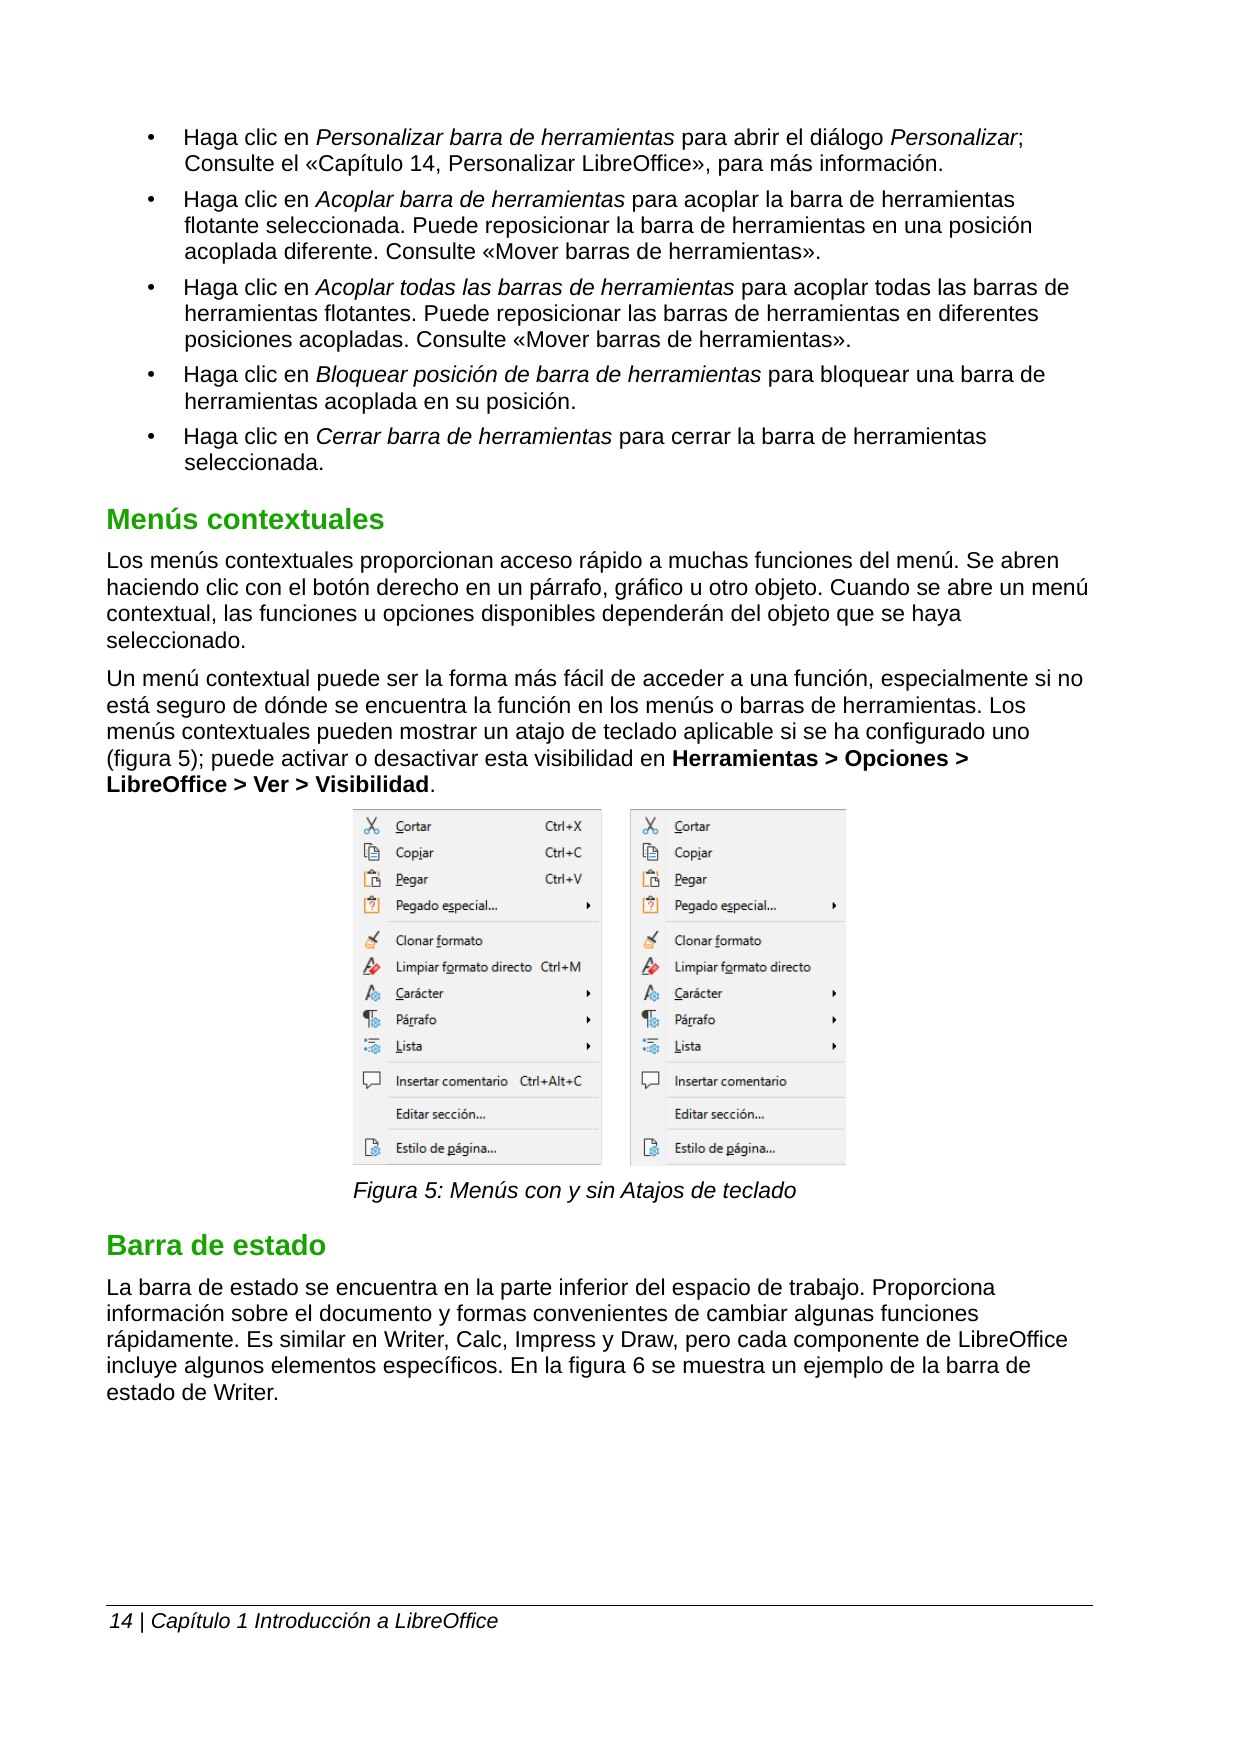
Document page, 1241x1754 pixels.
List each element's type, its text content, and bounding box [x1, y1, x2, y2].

text La barra de estado se encuentra en la parte inferior del espacio de trabajo. Proporciona información sobre el documento y formas convenientes de cambiar algunas funciones rápidamente. Es similar en Writer, Calc, Impress y Draw, pero cada componente de LibreOffice incluye algunos elementos específicos. En la figura 6 se muestra un ejemplo de la barra de estado de Writer. [106, 1273, 1093, 1405]
subtitle Barra de estado [106, 1228, 1093, 1262]
list Haga clic en Personalizar barra de herramientas para abrir el diálogo Personalizar; Consulte el «Capítulo 14, Personalizar LibreOffice», para más información. [144, 121, 1093, 177]
list Haga clic en Acoplar todas las barras de herramientas para acoplar todas las barras de herramientas flotantes. Puede reposicionar las barras de herramientas en diferentes posiciones acopladas. Consulte «Mover barras de herramientas». [144, 271, 1093, 352]
picture [352, 809, 847, 1166]
text Figura 5: Menús con y sin Atajos de teclado [353, 1177, 846, 1203]
subtitle Menús contextuales [106, 502, 1093, 536]
list Haga clic en Bloquear posición de barra de herramientas para bloquear una barra de herramientas acoplada en su posición. [144, 358, 1093, 414]
list Haga clic en Acoplar barra de herramientas para acoplar la barra de herramientas flotante seleccionada. Puede reposicionar la barra de herramientas en una posición acoplada diferente. Consulte «Mover barras de herramientas». [144, 183, 1093, 264]
list Haga clic en Cerrar barra de herramientas para cerrar la barra de herramientas seleccionada. [144, 420, 1093, 478]
text Los menús contextuales proporcionan acceso rápido a muchas funciones del menú. Se abren haciendo clic con el botón derecho en un párrafo, gráfico u otro objeto. Cuando se abre un menú contextual, las funciones u opciones disponibles dependerán del objeto que se haya seleccionado. [106, 547, 1093, 653]
text Un menú contextual puede ser la forma más fácil de acceder a una función, especialmente si no está seguro de dónde se encuentra la función en los menús o barras de herramientas. Los menús contextuales pueden mostrar un atajo de teclado aplicable si se ha configurado uno (figura 5); puede activar o desactivar esta visibilidad en Herramientas > Opciones > LibreOffice > Ver > Visibilidad. [106, 665, 1093, 797]
